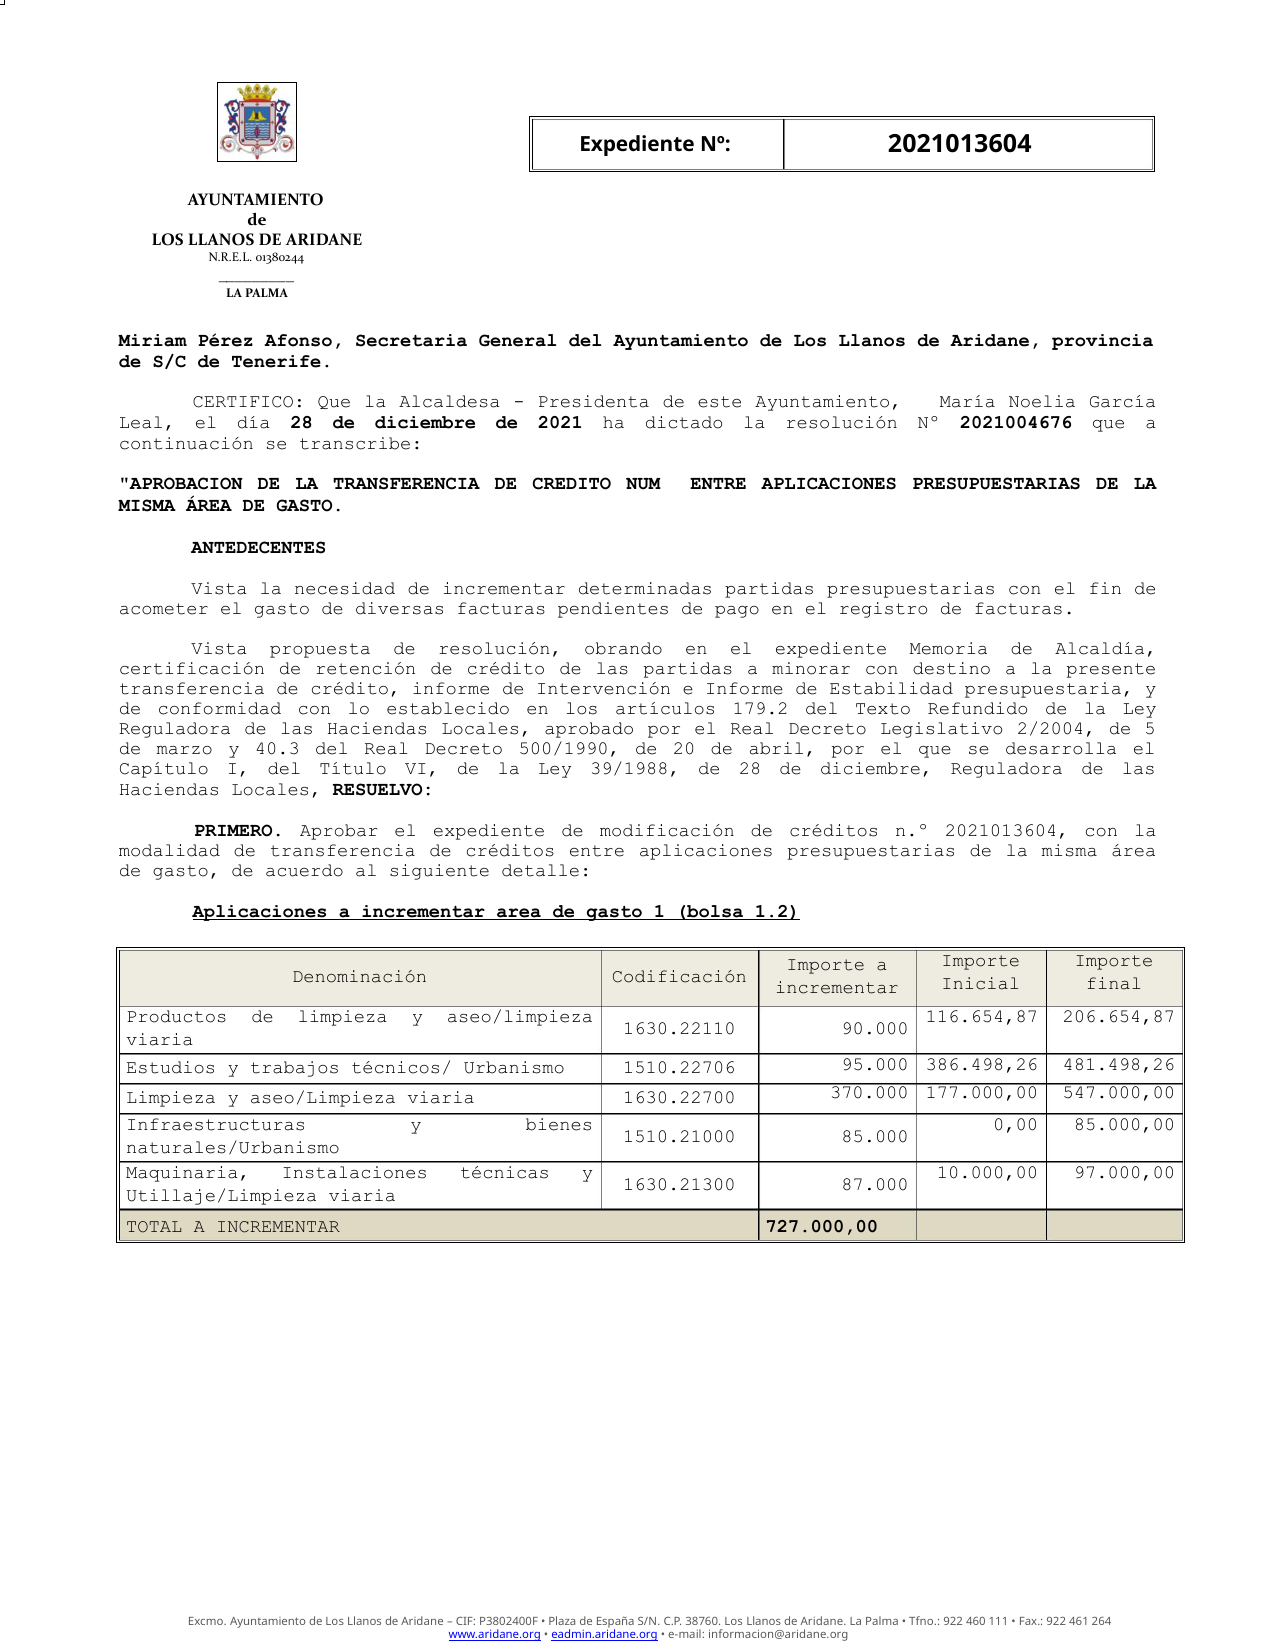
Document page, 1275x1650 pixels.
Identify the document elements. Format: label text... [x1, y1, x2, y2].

text de marzo y 40.3 del Real Decreto 500/1990, de 20 de abril, por el que se desarrolla el [118, 738, 1181, 758]
text Leal, el día 28 de diciembre de 2021 ha dictado la resolución Nº 2021004676 que a [118, 412, 1181, 433]
text 0,00 [993, 1114, 1063, 1135]
text Excmo. Ayuntamiento de Los Llanos de Aridane – CIF: P3802400F • Plaza de España S/N. C.P. 38760. Los Llanos de Aridane. La Palma • Tfno.: 922 460 111 • Fax.: 922 461 264 [188, 1614, 1112, 1628]
text certificación de retención de crédito de las partidas a minorar con destino a la presente [118, 658, 1181, 678]
text CERTIFICO: Que la Alcaldesa - Presidenta de este Ayuntamiento, [192, 391, 926, 412]
text www.aridane.org • eadmin.aridane.org • e-mail: informacion@aridane.org [448, 1628, 1112, 1642]
text _ [317, 267, 327, 284]
text incrementar [775, 977, 924, 998]
text 1630.22700 [623, 1086, 760, 1107]
text Codificación [612, 965, 772, 986]
text 1630.22110 [623, 1017, 760, 1038]
text PRIMERO. Aprobar el expediente de modificación de créditos n.º 2021013604, con la [193, 819, 1181, 840]
text 85.000,00 [1074, 1114, 1200, 1135]
text [446, 1114, 525, 1135]
text LOS LLANOS DE ARIDANE [151, 232, 387, 249]
text 370.000 177.000,00 547.000,00 [830, 1081, 1200, 1102]
text y [410, 1114, 446, 1135]
text MISMA ÁREA DE GASTO. [118, 494, 368, 515]
text 87.000 [841, 1173, 933, 1194]
text modalidad de transferencia de créditos entre aplicaciones presupuestarias de la misma área [118, 840, 1181, 861]
text final [1086, 972, 1178, 994]
text Importe [941, 949, 1045, 971]
text de [247, 212, 387, 228]
text "APROBACION DE LA TRANSFERENCIA DE CREDITO NUM ENTRE APLICACIONES PRESUPUESTARIAS DE LA [118, 473, 1181, 494]
text 116.654,87 206.654,87 [925, 1006, 1200, 1027]
text Maquinaria, Instalaciones técnicas y [126, 1162, 618, 1183]
text TOTAL A INCREMENTAR [126, 1216, 364, 1237]
text Miriam Pérez Afonso, Secretaria General del Ayuntamiento de Los Llanos de Aridane, provincia [118, 329, 1178, 350]
text transferencia de crédito, informe de Intervención e Informe de Estabilidad presupuestaria, y [118, 678, 1181, 698]
text LA PALMA [226, 287, 317, 300]
text Denominación [292, 965, 452, 986]
text 727.000,00 [765, 1215, 903, 1236]
text ________ [226, 267, 317, 284]
text Importe a [786, 954, 924, 975]
picture [117, 948, 1184, 1242]
text 90.000 [841, 1017, 933, 1038]
text Utillaje/Limpieza viaria [126, 1184, 618, 1206]
text continuación se transcribe: [118, 433, 1181, 453]
text naturales/Urbanismo [126, 1137, 618, 1158]
text ANTEDECENTES [191, 537, 351, 558]
text 95.000 386.498,26 481.498,26 [841, 1054, 1200, 1075]
text Inicial [941, 972, 1045, 994]
text bienes [525, 1114, 618, 1135]
text 10.000,00 [937, 1162, 1063, 1183]
text Vista la necesidad de incrementar determinadas partidas presupuestarias con el fin de [191, 577, 1181, 598]
text N.R.E.L. 01380244 [208, 252, 327, 264]
text 2021013604 [888, 128, 1072, 159]
text 630.21300 [659, 1173, 760, 1194]
text de gasto, de acuerdo al siguiente detalle: [118, 861, 1181, 881]
text Reguladora de las Haciendas Locales, aprobado por el Real Decreto Legislativo 2/2004, de 5 [118, 718, 1181, 738]
text de conformidad con lo establecido en los artículos 179.2 del Texto Refundido de la Ley [118, 698, 1181, 718]
text Importe [1074, 949, 1178, 971]
text acometer el gasto de diversas facturas pendientes de pago en el registro de facturas. [118, 598, 1181, 618]
text Productos de limpieza y aseo/limpieza [126, 1006, 618, 1027]
text Aplicaciones a incrementar area de gasto 1 (bolsa 1.2) [192, 900, 825, 922]
text Expediente Nº: [579, 131, 761, 156]
text Estudios y trabajos técnicos/ Urbanismo [126, 1056, 589, 1077]
text Limpieza y aseo/Limpieza viaria [126, 1086, 589, 1107]
picture [530, 117, 1154, 171]
text AYUNTAMIENTO [188, 192, 387, 208]
text Capítulo I, del Título VI, de la Ley 39/1988, de 28 de diciembre, Reguladora de las [118, 758, 1181, 778]
text Haciendas Locales, RESUELVO: [118, 778, 1181, 799]
text 1 [623, 1173, 659, 1194]
text _ [219, 267, 226, 281]
text Vista propuesta de resolución, obrando en el expediente Memoria de Alcaldía, [191, 637, 1181, 658]
text 510.21000 [634, 1125, 760, 1146]
text Infraestructuras [126, 1114, 410, 1135]
text de S/C de Tenerife. [118, 350, 1178, 372]
text 97.000,00 [1074, 1162, 1200, 1183]
text María Noelia García [939, 391, 1181, 412]
text 1510.22706 [623, 1056, 760, 1077]
text viaria [126, 1029, 618, 1050]
text 1 [623, 1125, 634, 1146]
text 85.000 [841, 1125, 933, 1146]
picture [218, 83, 296, 161]
